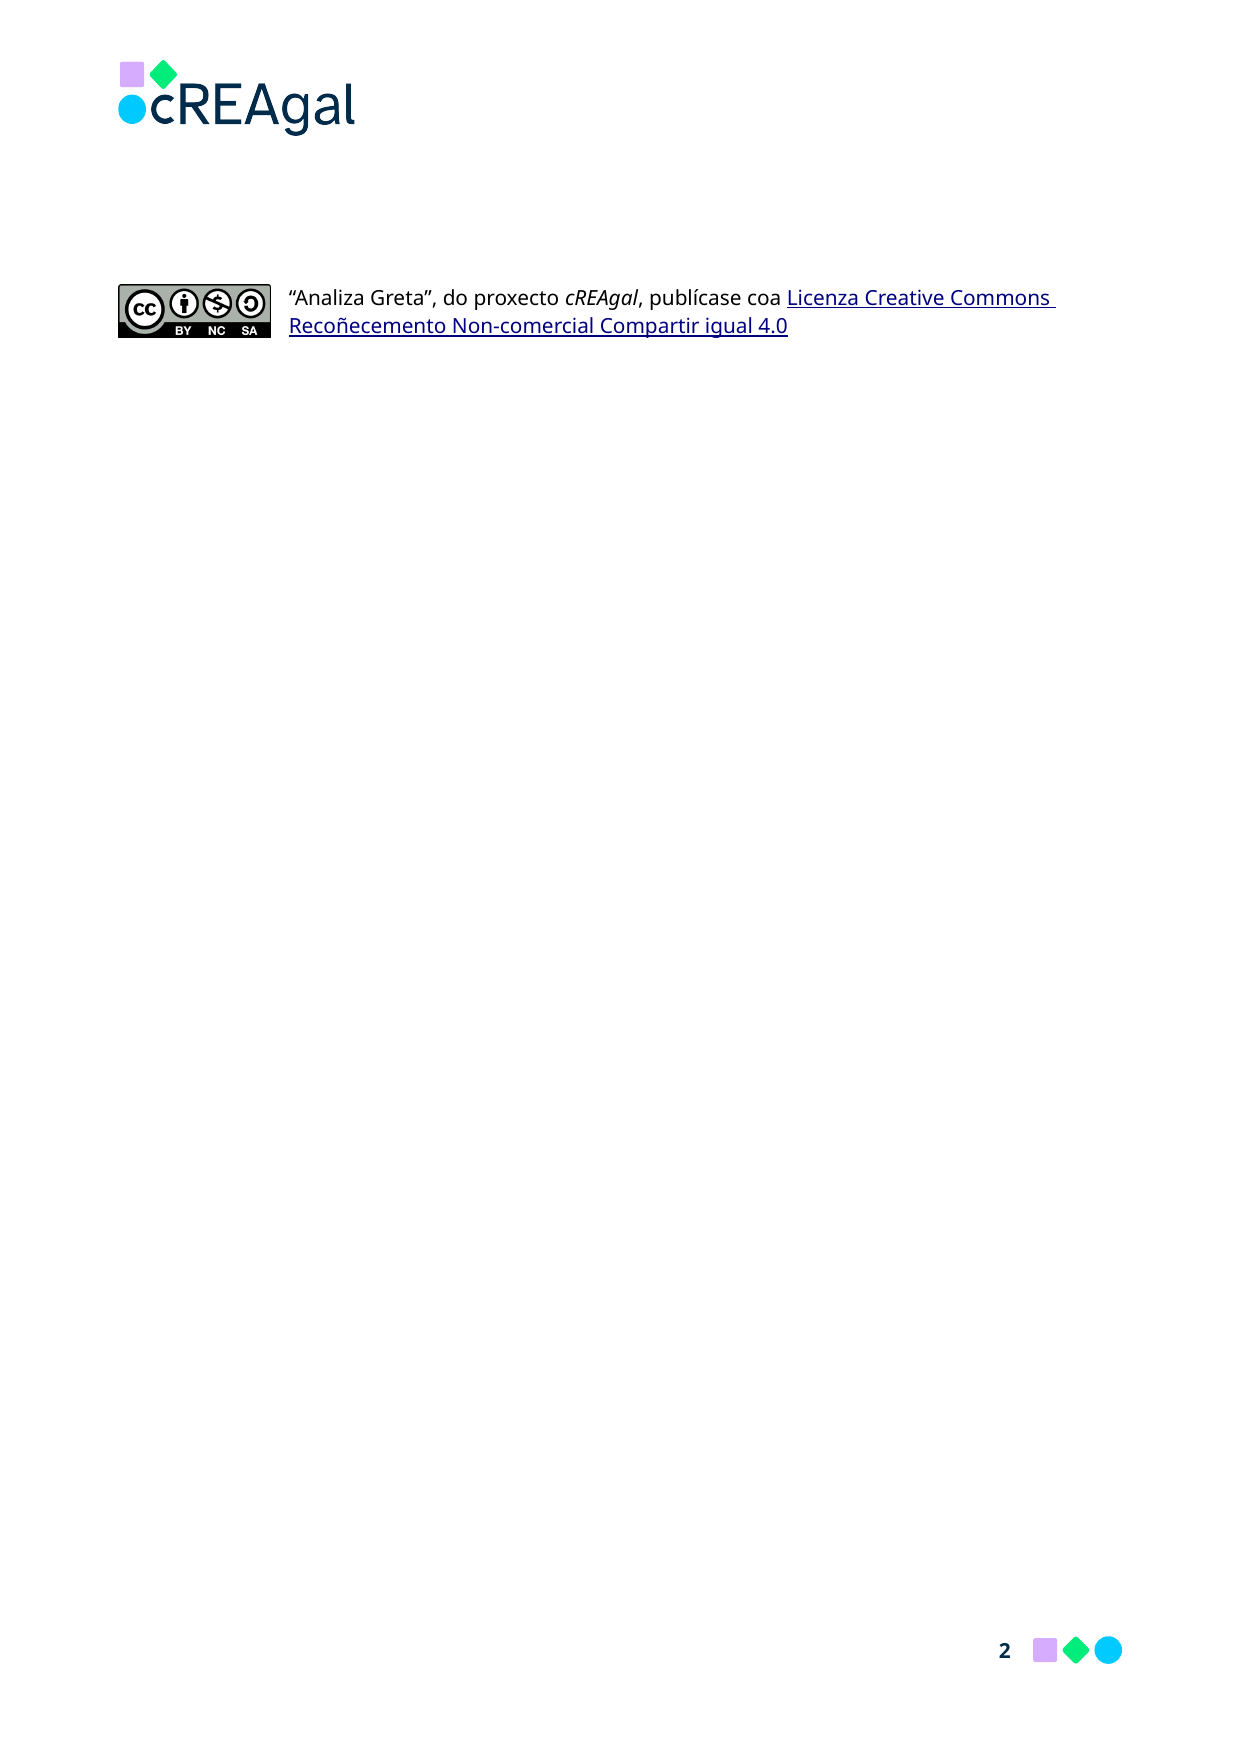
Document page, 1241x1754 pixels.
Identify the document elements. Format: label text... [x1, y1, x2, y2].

picture [118, 60, 355, 136]
picture [118, 284, 271, 338]
text “Analiza Greta”, do proxecto cREAgal, publícase coa Licenza Creative Commons Recoñecemento Non-comercial Compartir igual 4.0 [118, 283, 1122, 340]
